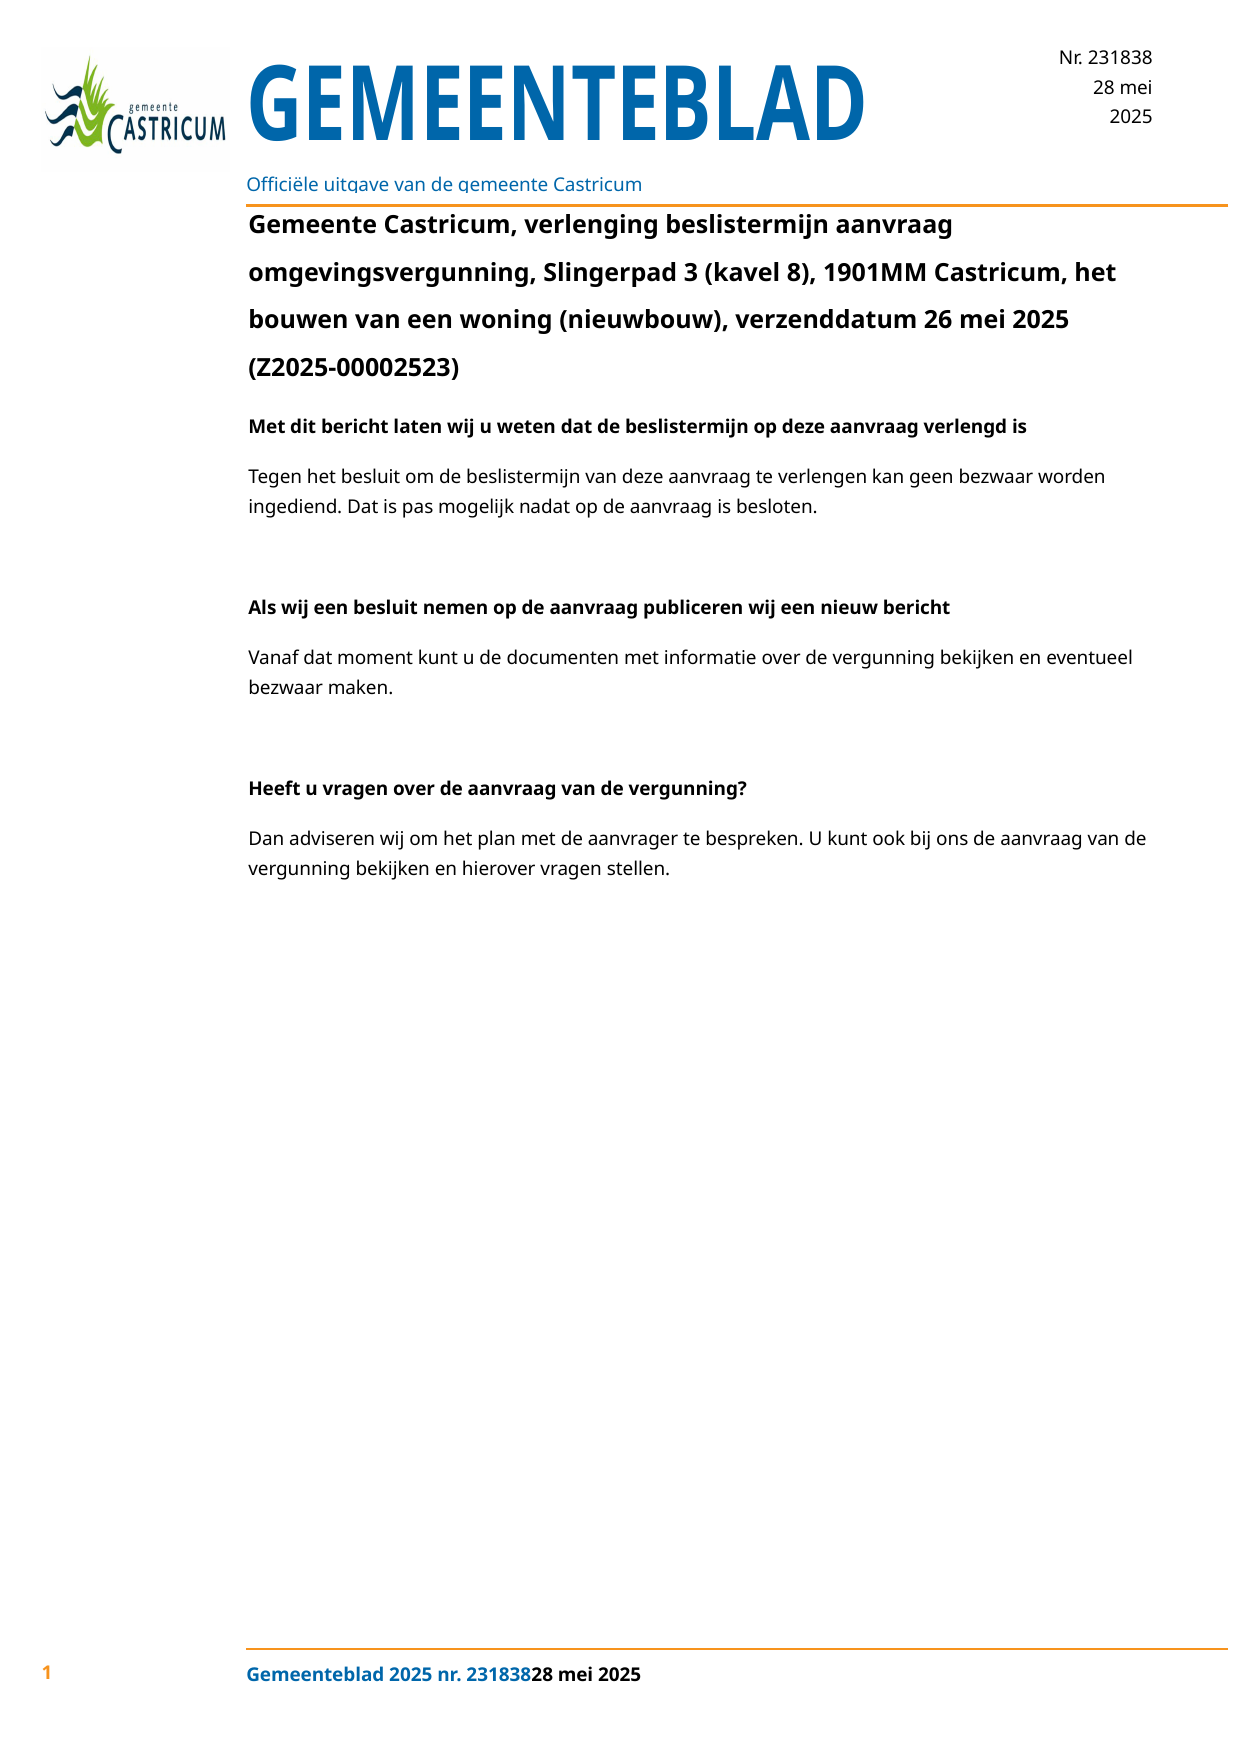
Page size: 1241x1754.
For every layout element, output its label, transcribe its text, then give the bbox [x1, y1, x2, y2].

text Vanaf dat moment kunt u de documenten met informatie over de vergunning bekijken en eventueel bezwaar maken. [248, 644, 1152, 700]
text Heeft u vragen over de aanvraag van de vergunning? [248, 775, 1152, 801]
text Als wij een besluit nemen op de aanvraag publiceren wij een nieuw bericht [248, 594, 1152, 620]
text Gemeente Castricum, verlenging beslistermijn aanvraag omgevingsvergunning, Slingerpad 3 (kavel 8), 1901MM Castricum, het bouwen van een woning (nieuwbouw), verzenddatum 26 mei 2025 (Z2025-00002523) [248, 207, 1152, 384]
text Tegen het besluit om de beslistermijn van deze aanvraag te verlengen kan geen bezwaar worden ingediend. Dat is pas mogelijk nadat op de aanvraag is besloten. [248, 463, 1152, 519]
text Dan adviseren wij om het plan met de aanvrager te bespreken. U kunt ook bij ons de aanvraag van de vergunning bekijken en hierover vragen stellen. [248, 825, 1152, 881]
picture [41, 47, 231, 172]
text Met dit bericht laten wij u weten dat de beslistermijn op deze aanvraag verlengd is [248, 413, 1152, 439]
